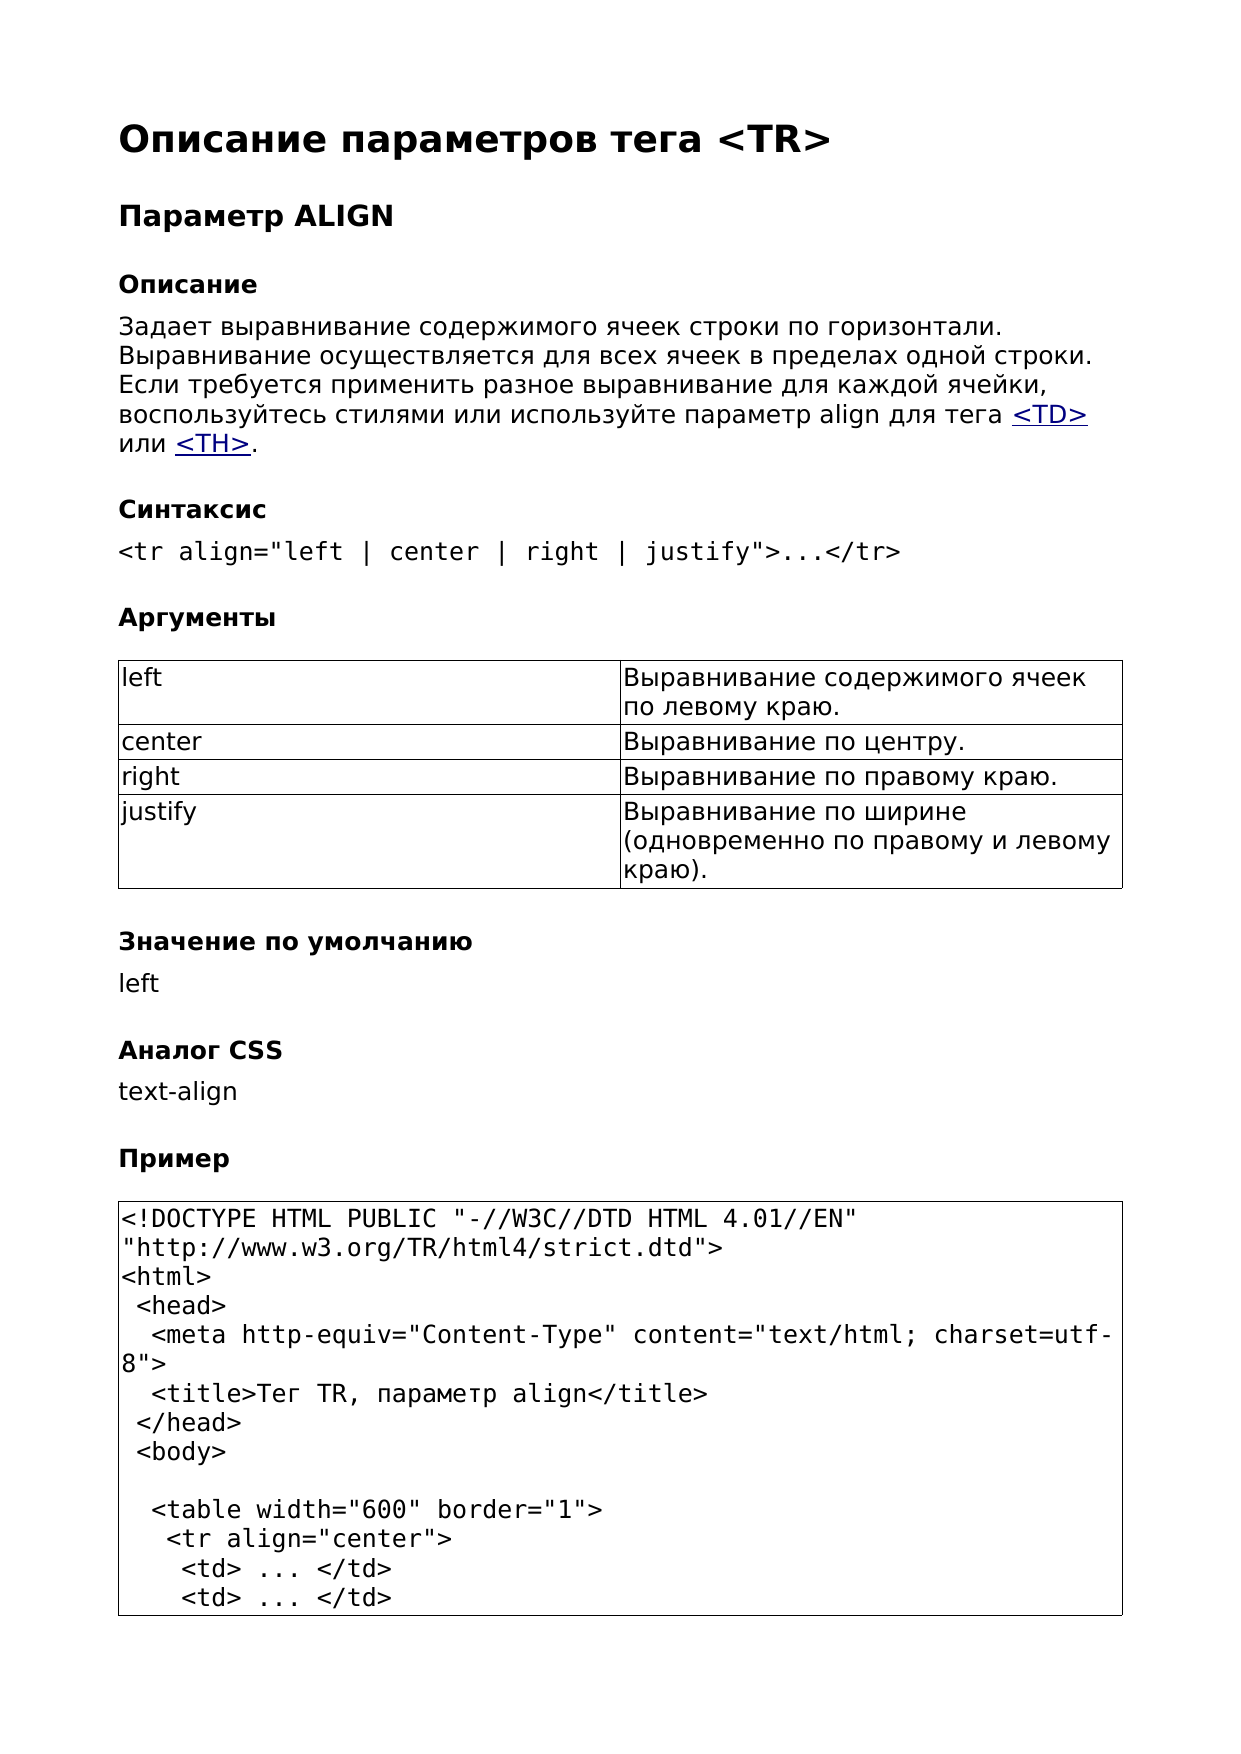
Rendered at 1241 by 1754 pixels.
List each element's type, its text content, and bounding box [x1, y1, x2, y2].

table_cell Выравнивание по правому краю. [621, 760, 1122, 794]
subtitle Параметр ALIGN [118, 199, 1122, 233]
table_header <!DOCTYPE HTML PUBLIC "-//W3C//DTD HTML 4.01//EN" "http://www.w3.org/TR/html4/strict.dtd"> <html> <head> <meta http-equiv="Content-Type" content="text/html; charset=utf-8"> <title>Тег TR, параметр align</title> </head> <body> <table width="600" border="1"> <tr align="center"> <td> ... </td> <td> ... </td> [119, 1202, 1122, 1615]
subtitle Аргументы [118, 603, 1122, 632]
table_cell Выравнивание по центру. [621, 725, 1122, 759]
subtitle Синтаксис [118, 496, 1122, 525]
text text-align [118, 1078, 1122, 1107]
table_cell center [119, 725, 620, 759]
table_header left [119, 661, 620, 724]
subtitle Aналог CSS [118, 1036, 1122, 1065]
text left [118, 969, 1122, 998]
subtitle Описание параметров тега <TR> [118, 118, 1122, 162]
subtitle Описание [118, 271, 1122, 300]
table_cell right [119, 760, 620, 794]
subtitle Пример [118, 1144, 1122, 1173]
subtitle Значение по умолчанию [118, 928, 1122, 957]
table_cell Выравнивание по ширине (одновременно по правому и левому краю). [621, 795, 1122, 888]
table_cell justify [119, 795, 620, 888]
text Задает выравнивание содержимого ячеек строки по горизонтали. Выравнивание осуществляется для всех ячеек в пределах одной строки. Если требуется применить разное выравнивание для каждой ячейки, воспользуйтесь стилями или используйте параметр align для тега <TD> или <TH>. [118, 312, 1122, 458]
text <tr align="left | center | right | justify">...</tr> [118, 537, 1122, 567]
table_header Выравнивание содержимого ячеек по левому краю. [621, 661, 1122, 724]
